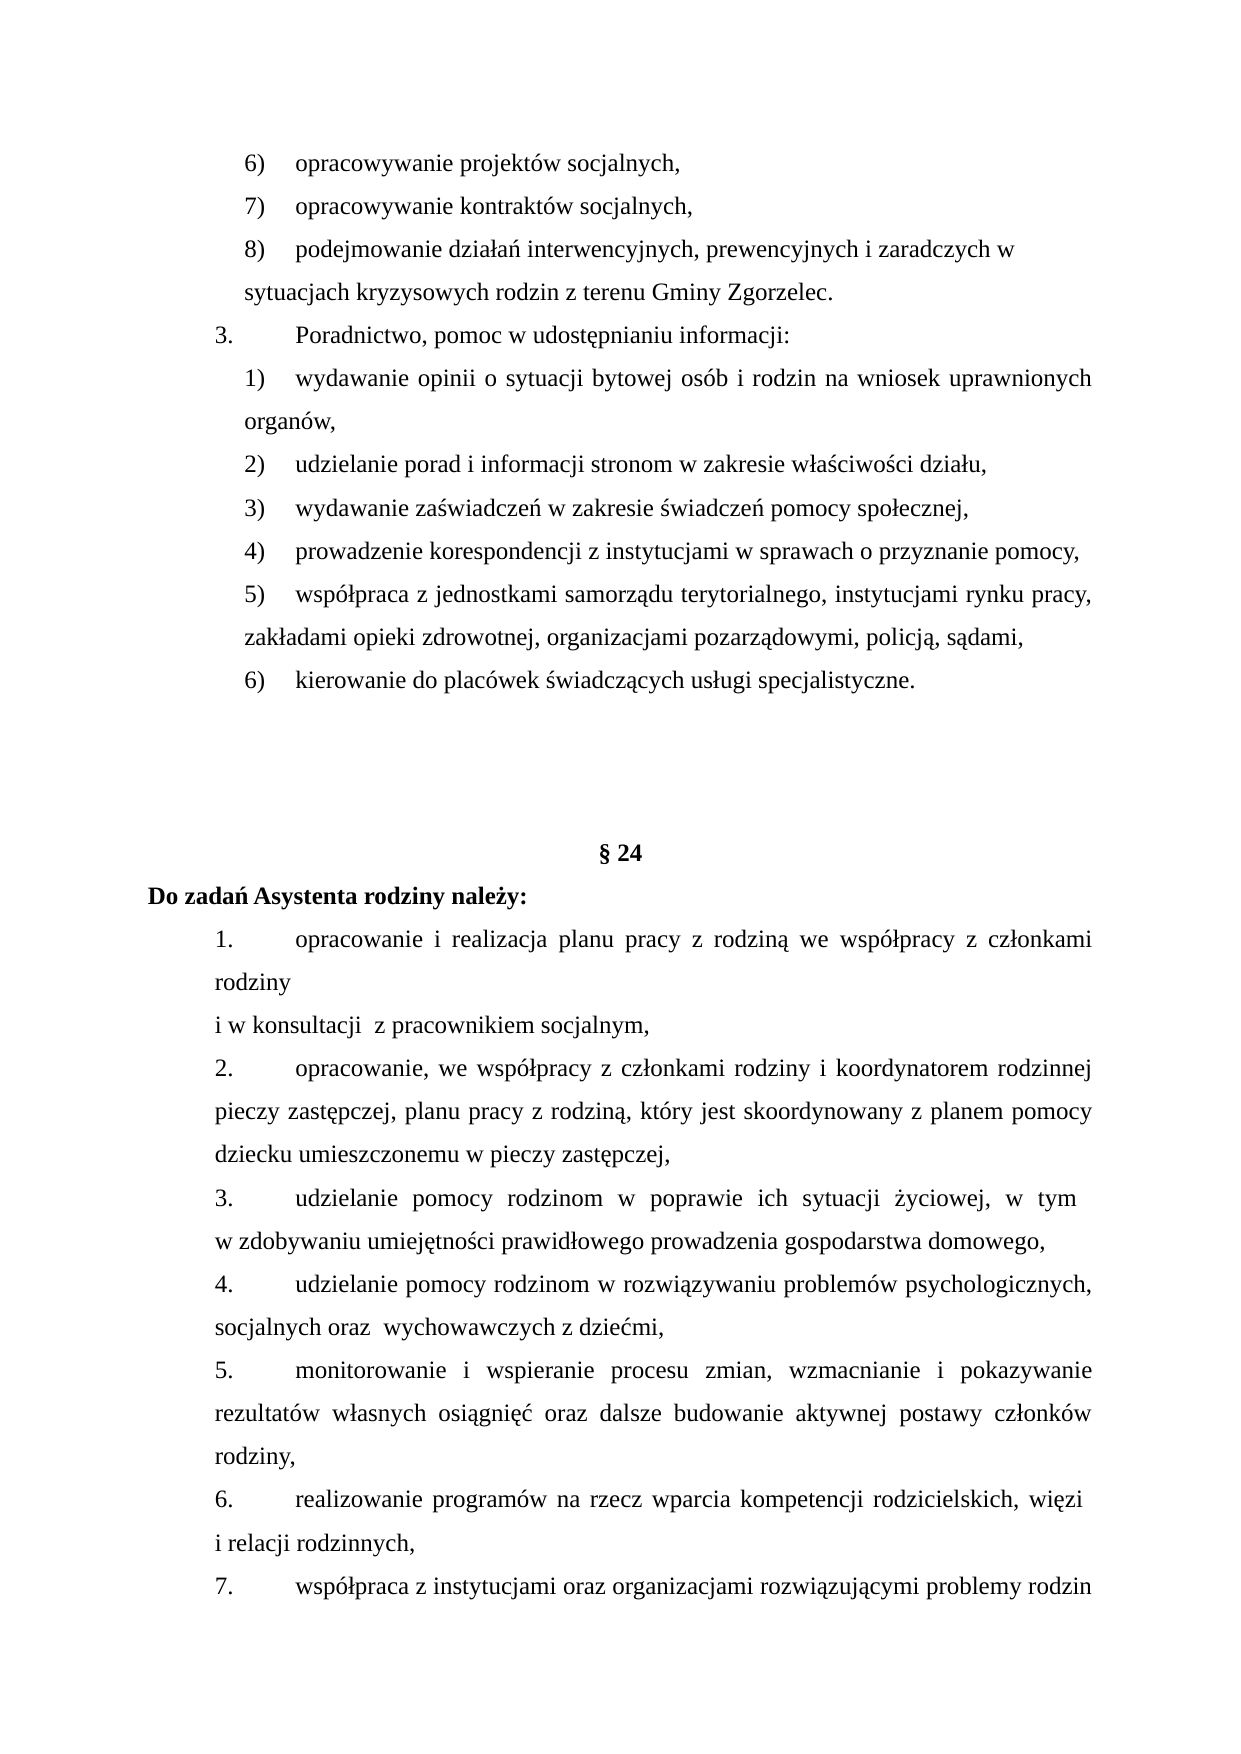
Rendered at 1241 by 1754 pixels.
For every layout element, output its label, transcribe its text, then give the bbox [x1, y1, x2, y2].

text § 24 [148, 838, 1093, 866]
list Poradnictwo, pomoc w udostępnianiu informacji: [214, 320, 1093, 349]
list wydawanie zaświadczeń w zakresie świadczeń pomocy społecznej, [244, 493, 1093, 521]
list udzielanie pomocy rodzinom w poprawie ich sytuacji życiowej, w tym w zdobywaniu umiejętności prawidłowego prowadzenia gospodarstwa domowego, [214, 1183, 1093, 1254]
list kierowanie do placówek świadczących usługi specjalistyczne. [244, 665, 1093, 694]
list opracowywanie kontraktów socjalnych, [244, 191, 1093, 219]
list opracowanie i realizacja planu pracy z rodziną we współpracy z członkami rodziny i w konsultacji z pracownikiem socjalnym, [214, 924, 1093, 1039]
list udzielanie porad i informacji stronom w zakresie właściwości działu, [244, 449, 1093, 478]
list współpraca z instytucjami oraz organizacjami rozwiązującymi problemy rodzin [214, 1571, 1093, 1599]
list podejmowanie działań interwencyjnych, prewencyjnych i zaradczych w sytuacjach kryzysowych rodzin z terenu Gminy Zgorzelec. [244, 234, 1093, 306]
list udzielanie pomocy rodzinom w rozwiązywaniu problemów psychologicznych, socjalnych oraz wychowawczych z dziećmi, [214, 1269, 1093, 1341]
list prowadzenie korespondencji z instytucjami w sprawach o przyznanie pomocy, [244, 536, 1093, 564]
list współpraca z jednostkami samorządu terytorialnego, instytucjami rynku pracy, zakładami opieki zdrowotnej, organizacjami pozarządowymi, policją, sądami, [244, 579, 1093, 651]
list opracowanie, we współpracy z członkami rodziny i koordynatorem rodzinnej pieczy zastępczej, planu pracy z rodziną, który jest skoordynowany z planem pomocy dziecku umieszczonemu w pieczy zastępczej, [214, 1053, 1093, 1168]
text Do zadań Asystenta rodziny należy: [148, 881, 1093, 909]
list realizowanie programów na rzecz wparcia kompetencji rodzicielskich, więzi i relacji rodzinnych, [214, 1484, 1093, 1556]
list opracowywanie projektów socjalnych, [244, 148, 1093, 176]
list monitorowanie i wspieranie procesu zmian, wzmacnianie i pokazywanie rezultatów własnych osiągnięć oraz dalsze budowanie aktywnej postawy członków rodziny, [214, 1355, 1093, 1470]
list wydawanie opinii o sytuacji bytowej osób i rodzin na wniosek uprawnionych organów, [244, 363, 1093, 435]
